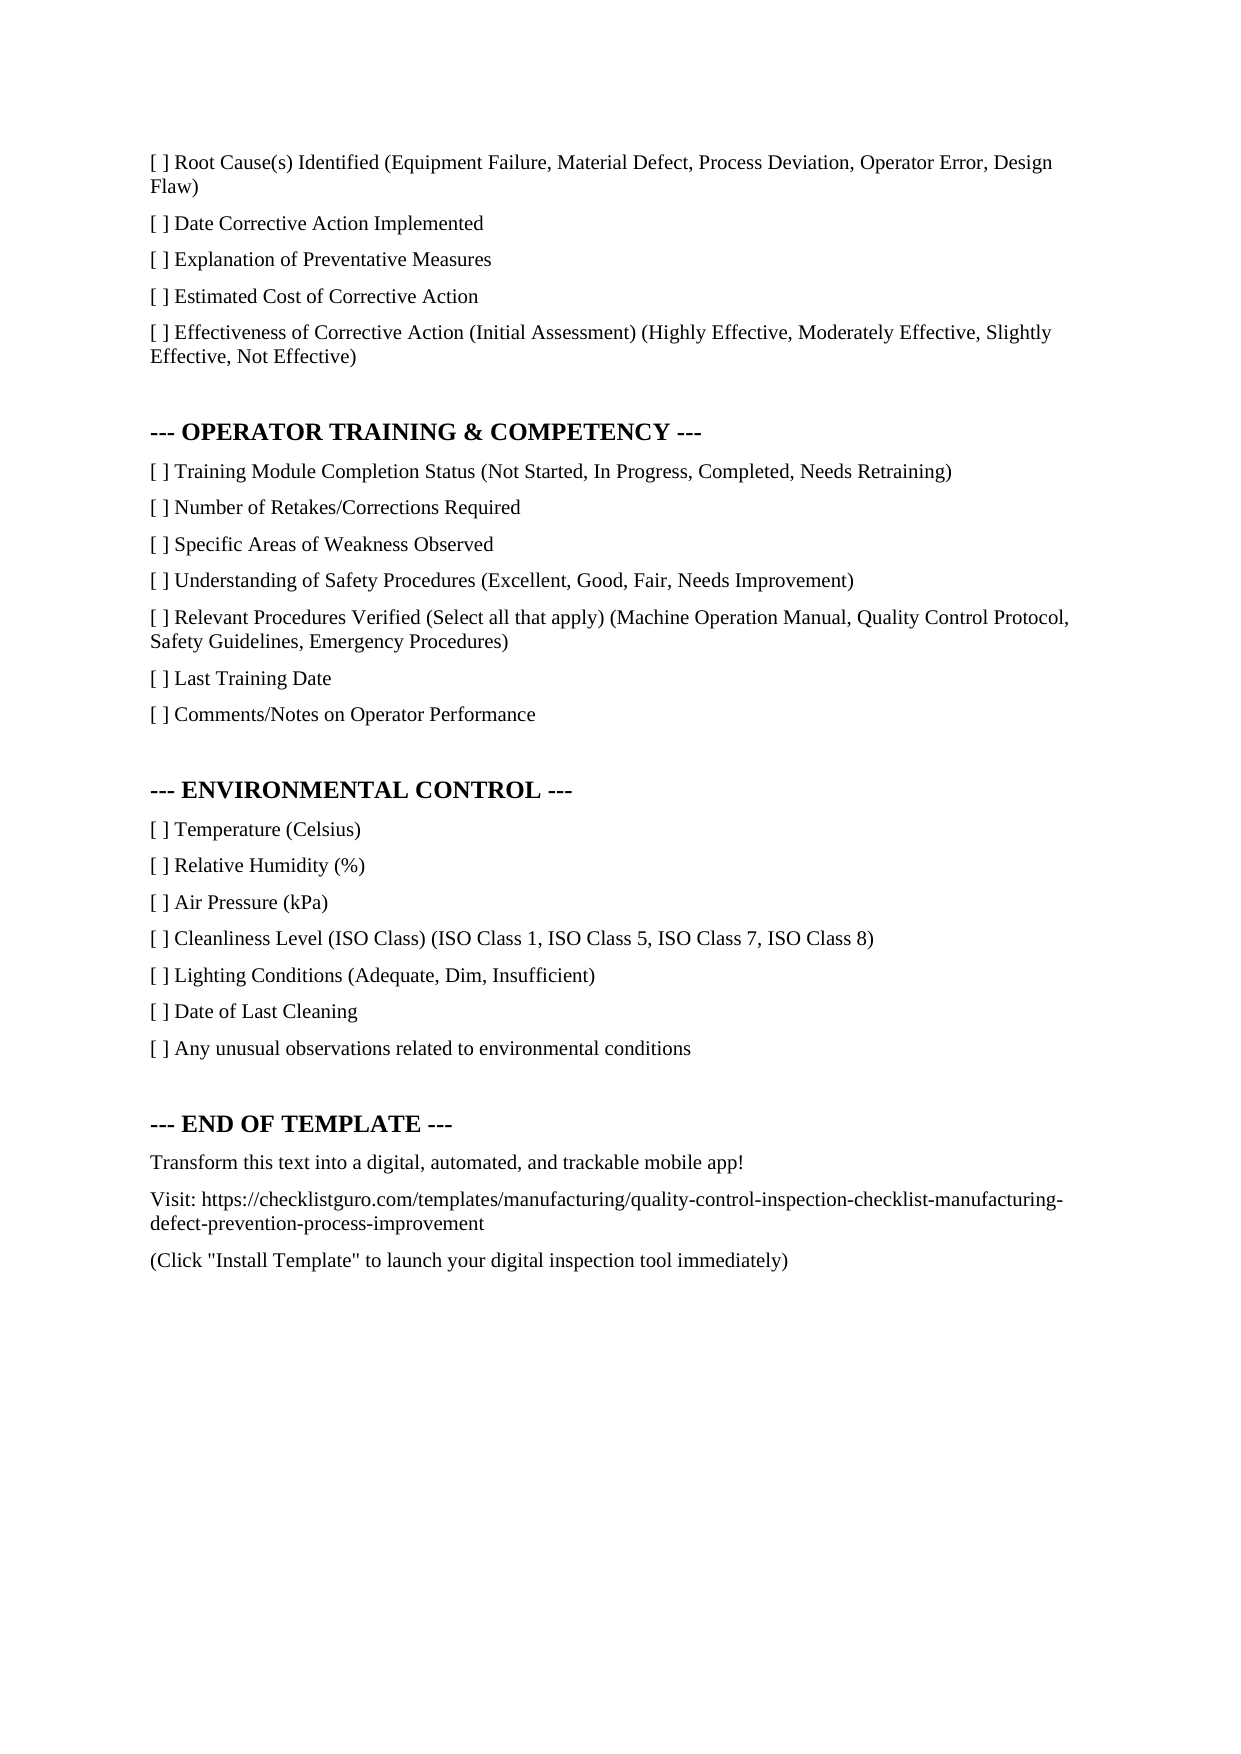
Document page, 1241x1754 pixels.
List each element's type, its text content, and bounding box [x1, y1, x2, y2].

text --- OPERATOR TRAINING & COMPETENCY --- [150, 417, 1090, 446]
text [ ] Root Cause(s) Identified (Equipment Failure, Material Defect, Process Deviation, Operator Error, Design Flaw) [150, 150, 1090, 198]
text [ ] Air Pressure (kPa) [150, 890, 1090, 914]
text [ ] Cleanliness Level (ISO Class) (ISO Class 1, ISO Class 5, ISO Class 7, ISO Class 8) [150, 926, 1090, 950]
text [ ] Understanding of Safety Procedures (Excellent, Good, Fair, Needs Improvement) [150, 568, 1090, 592]
text --- END OF TEMPLATE --- [150, 1109, 1090, 1138]
text [ ] Number of Retakes/Corrections Required [150, 495, 1090, 519]
text [ ] Lighting Conditions (Adequate, Dim, Insufficient) [150, 963, 1090, 987]
text [ ] Comments/Notes on Operator Performance [150, 702, 1090, 726]
text [ ] Relative Humidity (%) [150, 853, 1090, 877]
text [ ] Last Training Date [150, 666, 1090, 690]
text [ ] Relevant Procedures Verified (Select all that apply) (Machine Operation Manual, Quality Control Protocol, Safety Guidelines, Emergency Procedures) [150, 605, 1090, 653]
text --- ENVIRONMENTAL CONTROL --- [150, 775, 1090, 804]
text [ ] Training Module Completion Status (Not Started, In Progress, Completed, Needs Retraining) [150, 459, 1090, 483]
text [ ] Any unusual observations related to environmental conditions [150, 1036, 1090, 1060]
text [ ] Date Corrective Action Implemented [150, 211, 1090, 235]
text [ ] Specific Areas of Weakness Observed [150, 532, 1090, 556]
text Transform this text into a digital, automated, and trackable mobile app! [150, 1150, 1090, 1174]
text (Click "Install Template" to launch your digital inspection tool immediately) [150, 1247, 1090, 1272]
text [ ] Estimated Cost of Corrective Action [150, 284, 1090, 308]
text [ ] Explanation of Preventative Measures [150, 247, 1090, 271]
text [ ] Temperature (Celsius) [150, 817, 1090, 841]
text [ ] Date of Last Cleaning [150, 999, 1090, 1023]
text Visit: https://checklistguro.com/templates/manufacturing/quality-control-inspection-checklist-manufacturing-defect-prevention-process-improvement [150, 1187, 1090, 1235]
text [ ] Effectiveness of Corrective Action (Initial Assessment) (Highly Effective, Moderately Effective, Slightly Effective, Not Effective) [150, 320, 1090, 368]
